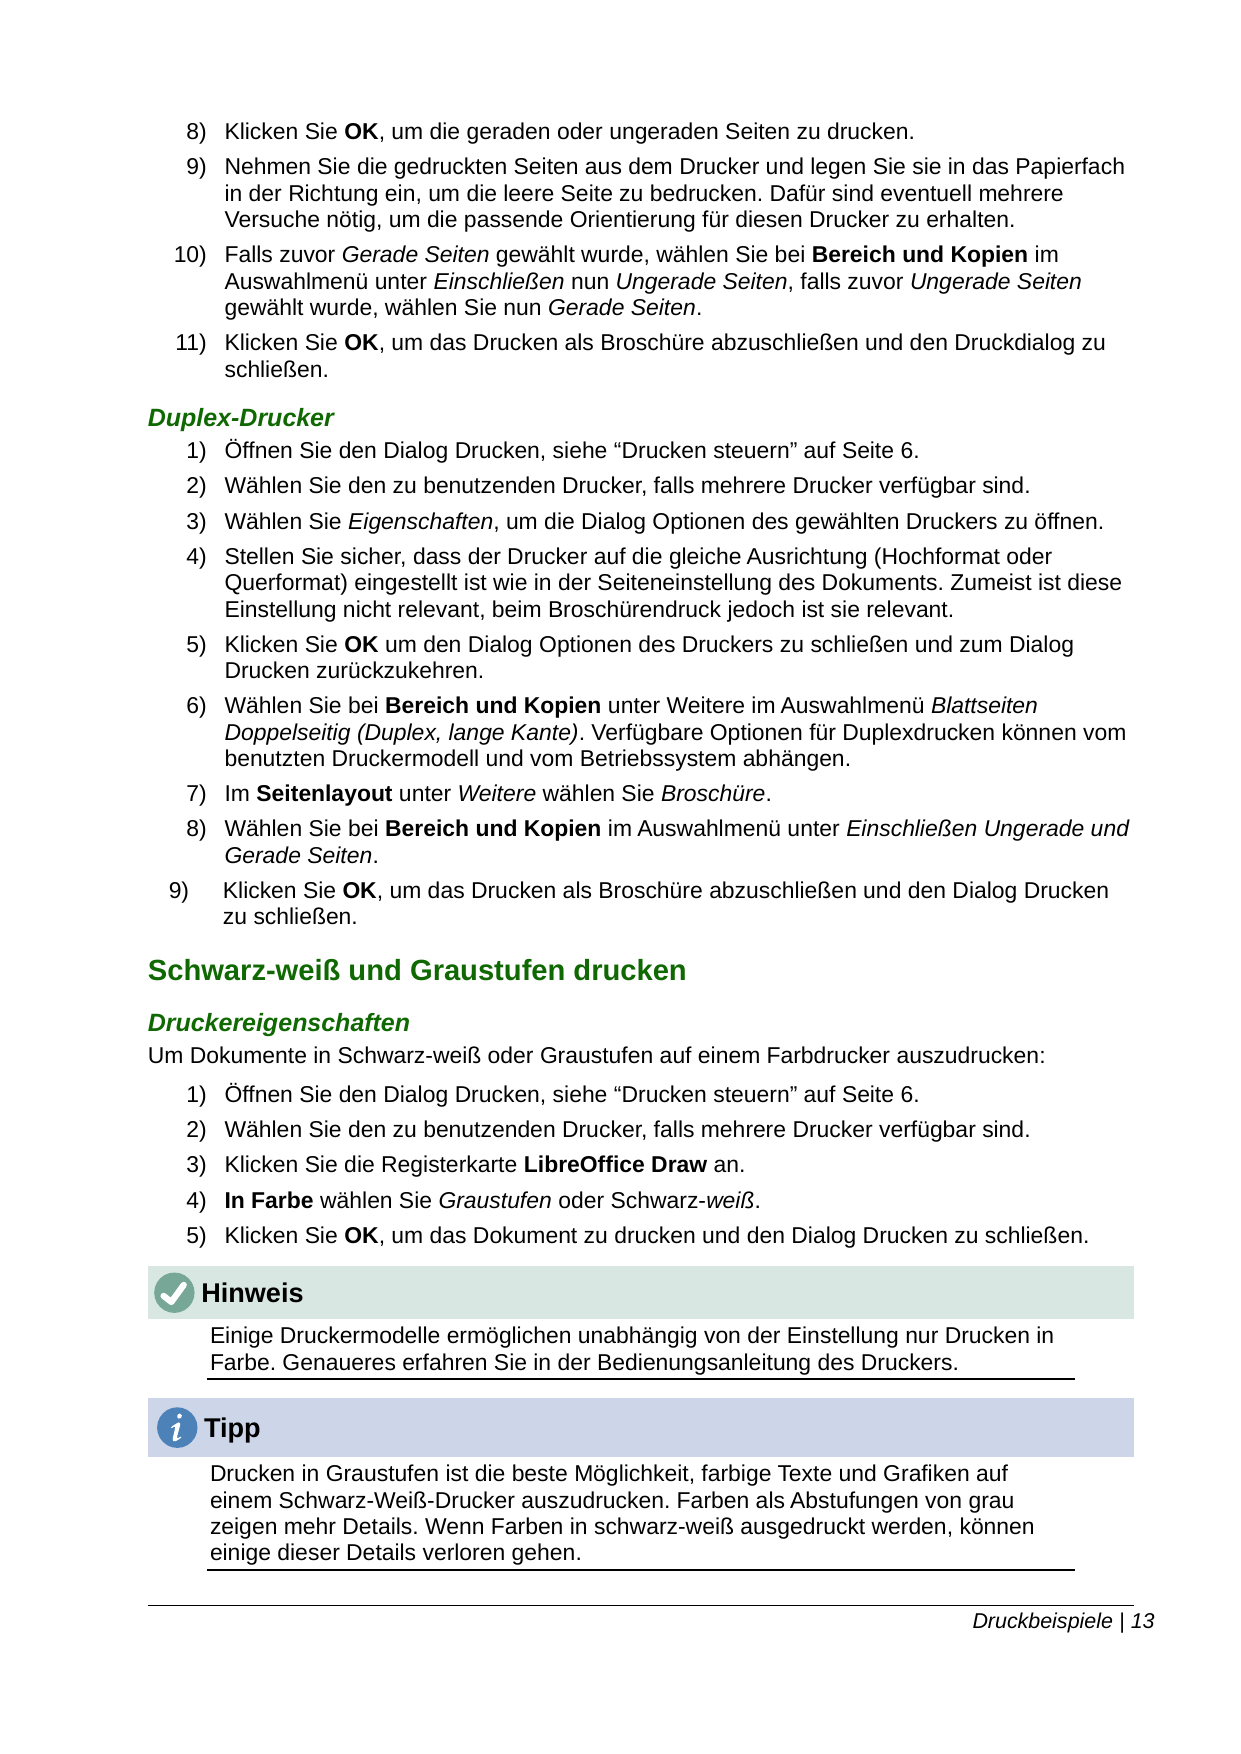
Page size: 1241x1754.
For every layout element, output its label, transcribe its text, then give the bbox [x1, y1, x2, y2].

subtitle Duplex-Drucker [148, 402, 1134, 431]
list Wählen Sie den zu benutzenden Drucker, falls mehrere Drucker verfügbar sind. [207, 1116, 1134, 1143]
list Wählen Sie bei Bereich und Kopien im Auswahlmenü unter Einschließen Ungerade und Gerade Seiten. [207, 815, 1134, 868]
subtitle Druckereigenschaften [148, 1007, 1134, 1036]
list Im Seitenlayout unter Weitere wählen Sie Broschüre. [207, 780, 1134, 807]
list Wählen Sie bei Bereich und Kopien unter Weitere im Auswahlmenü Blattseiten Doppelseitig (Duplex, lange Kante). Verfügbare Optionen für Duplexdrucken können vom benutzten Druckermodell und vom Betriebssystem abhängen. [207, 692, 1134, 771]
list Falls zuvor Gerade Seiten gewählt wurde, wählen Sie bei Bereich und Kopien im Auswahlmenü unter Einschließen nun Ungerade Seiten, falls zuvor Ungerade Seiten gewählt wurde, wählen Sie nun Gerade Seiten. [207, 241, 1134, 320]
list Wählen Sie den zu benutzenden Drucker, falls mehrere Drucker verfügbar sind. [207, 472, 1134, 499]
list Nehmen Sie die gedruckten Seiten aus dem Drucker und legen Sie sie in das Papierfach in der Richtung ein, um die leere Seite zu bedrucken. Dafür sind eventuell mehrere Versuche nötig, um die passende Orientierung für diesen Drucker zu erhalten. [207, 153, 1134, 232]
list Klicken Sie OK, um das Dokument zu drucken und den Dialog Drucken zu schließen. [207, 1222, 1134, 1248]
text Einige Druckermodelle ermöglichen unabhängig von der Einstellung nur Drucken in Farbe. Genaueres erfahren Sie in der Bedienungsanleitung des Druckers. [207, 1319, 1075, 1378]
text Drucken in Graustufen ist die beste Möglichkeit, farbige Texte und Grafiken auf einem Schwarz-Weiß-Drucker auszudrucken. Farben als Abstufungen von grau zeigen mehr Details. Wenn Farben in schwarz-weiß ausgedruckt werden, können einige dieser Details verloren gehen. [207, 1457, 1075, 1569]
list Klicken Sie die Registerkarte LibreOffice Draw an. [207, 1151, 1134, 1178]
list In Farbe wählen Sie Graustufen oder Schwarz-weiß. [207, 1187, 1134, 1213]
list Öffnen Sie den Dialog Drucken, siehe “Drucken steuern” auf Seite 6. [207, 1081, 1134, 1107]
list Wählen Sie Eigenschaften, um die Dialog Optionen des gewählten Druckers zu öffnen. [207, 508, 1134, 534]
list Klicken Sie OK um den Dialog Optionen des Druckers zu schließen und zum Dialog Drucken zurückzukehren. [207, 631, 1134, 683]
subtitle Schwarz-weiß und Graustufen drucken [148, 953, 1134, 987]
list Stellen Sie sicher, dass der Drucker auf die gleiche Ausrichtung (Hochformat oder Querformat) eingestellt ist wie in der Seiteneinstellung des Dokuments. Zumeist ist diese Einstellung nicht relevant, beim Broschürendruck jedoch ist sie relevant. [207, 543, 1134, 622]
text Um Dokumente in Schwarz-weiß oder Graustufen auf einem Farbdrucker auszudrucken: [148, 1042, 1134, 1068]
list Klicken Sie OK, um die geraden oder ungeraden Seiten zu drucken. [207, 118, 1134, 144]
list Öffnen Sie den Dialog Drucken, siehe “Drucken steuern” auf Seite 6. [207, 437, 1134, 463]
subtitle Tipp [148, 1398, 1134, 1457]
subtitle Hinweis [148, 1266, 1134, 1319]
list Klicken Sie OK, um das Drucken als Broschüre abzuschließen und den Dialog Drucken zu schließen. [189, 877, 1134, 930]
list Klicken Sie OK, um das Drucken als Broschüre abzuschließen und den Druckdialog zu schließen. [207, 329, 1134, 382]
